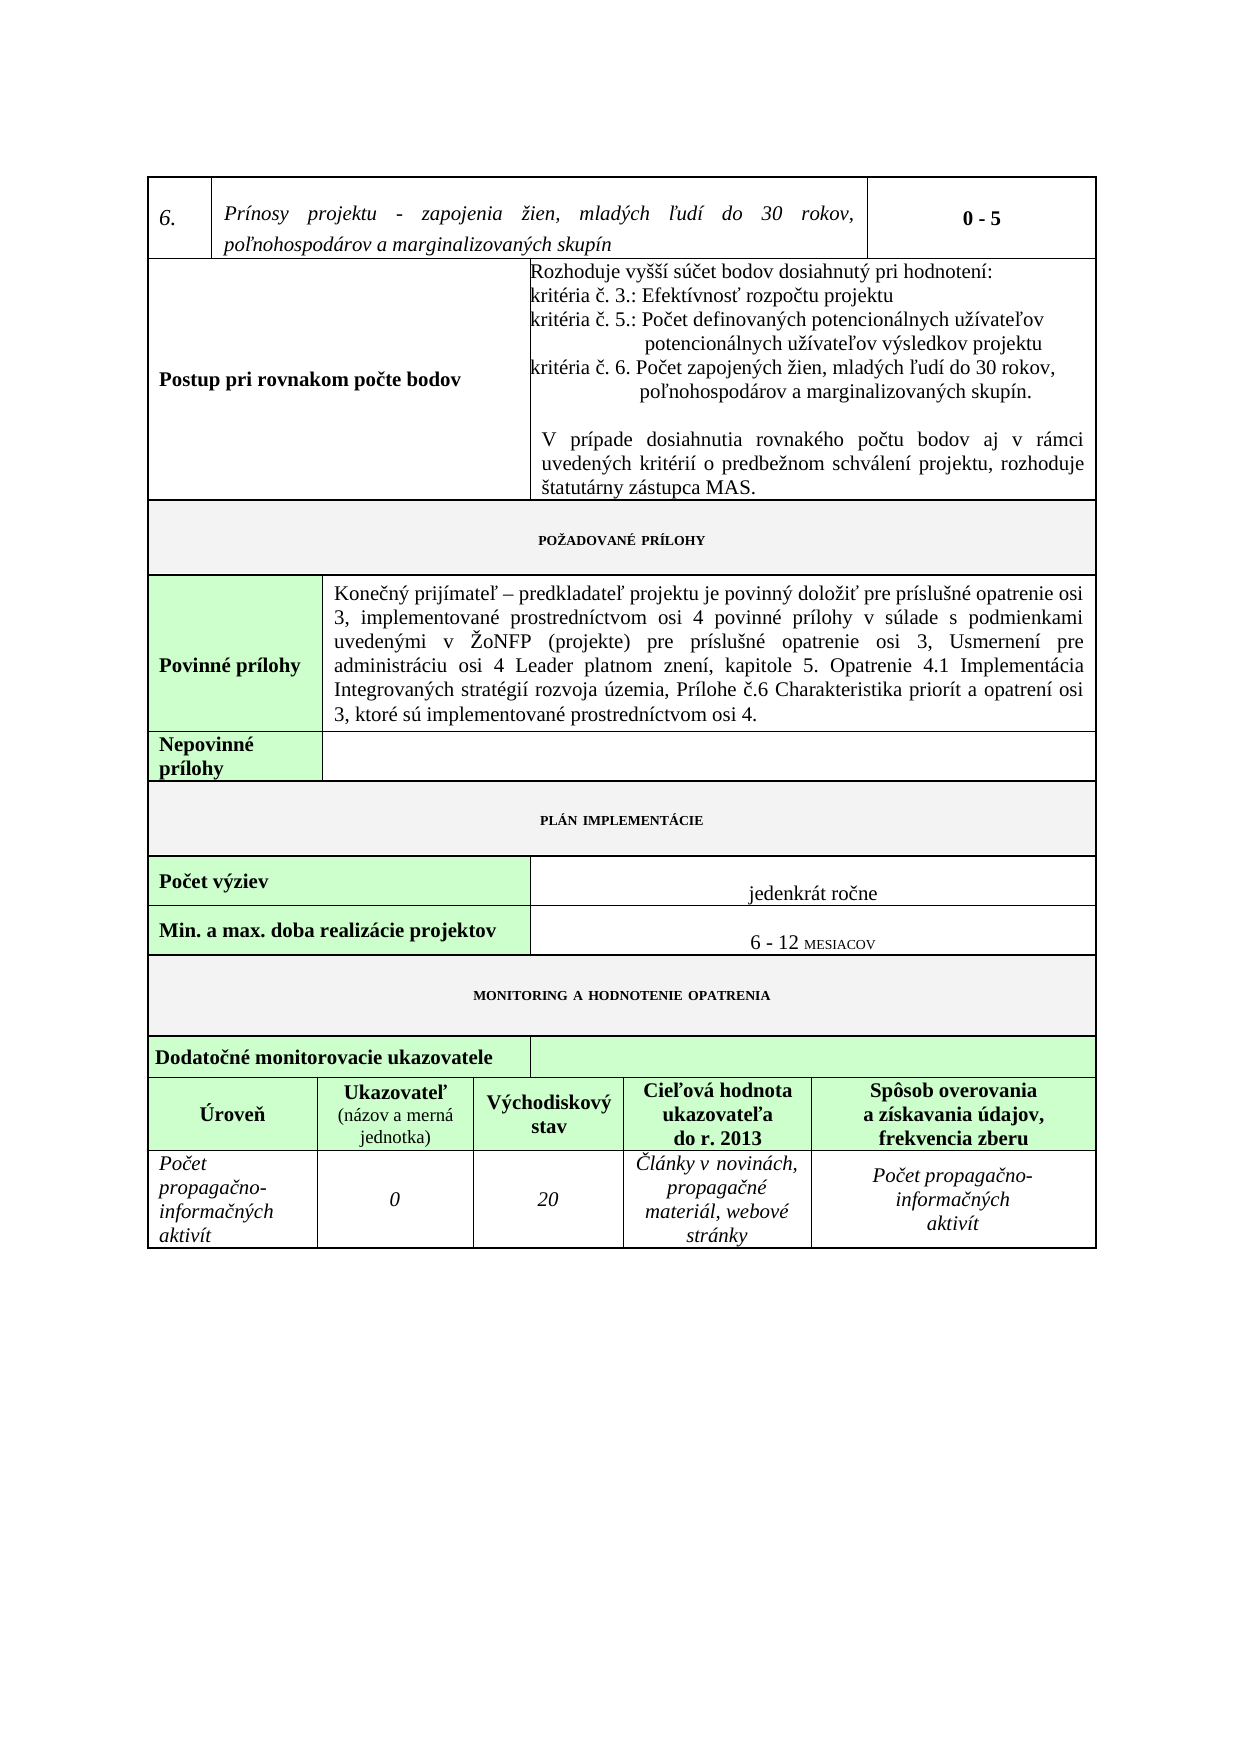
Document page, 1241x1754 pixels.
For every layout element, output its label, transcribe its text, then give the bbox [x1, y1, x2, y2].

table_cell Postup pri rovnakom počte bodov [149, 259, 530, 499]
table_cell Cieľová hodnota ukazovateľa do r. 2013 [624, 1078, 811, 1150]
table_cell Min. a max. doba realizácie projektov [149, 906, 530, 954]
table_cell 6. [149, 178, 211, 258]
table_cell Ukazovateľ (názov a merná jednotka) [318, 1078, 473, 1150]
table_cell Rozhoduje vyšší súčet bodov dosiahnutý pri hodnotení: kritéria č. 3.: Efektívnosť rozpočtu projektu kritéria č. 5.: Počet definovaných potencionálnych užívateľov potencionálnych užívateľov výsledkov projektu kritéria č. 6. Počet zapojených žien, mladých ľudí do 30 rokov, poľnohospodárov a marginalizovaných skupín. V prípade dosiahnutia rovnakého počtu bodov aj v rámci uvedených kritérií o predbežnom schválení projektu, rozhoduje štatutárny zástupca MAS. [531, 259, 1095, 499]
table_cell Počet propagačno-informačných aktivít [149, 1151, 317, 1247]
table_cell Dodatočné monitorovacie ukazovatele [149, 1037, 530, 1077]
table_cell 0 [318, 1151, 473, 1247]
table_cell 6 - 12 mesiacov [531, 906, 1095, 954]
table_cell Prínosy projektu - zapojenia žien, mladých ľudí do 30 rokov, poľnohospodárov a marginalizovaných skupín [212, 178, 867, 258]
table_cell Nepovinné prílohy [149, 732, 322, 780]
table_cell Počet výziev [149, 857, 530, 905]
table_cell požadované prílohy [149, 501, 1095, 573]
table_cell Východiskový stav [474, 1078, 623, 1150]
table_cell monitoring a hodnotenie opatrenia [149, 956, 1095, 1035]
table_cell Články v novinách, propagačné materiál, webové stránky [624, 1151, 811, 1247]
table_cell Konečný prijímateľ – predkladateľ projektu je povinný doložiť pre príslušné opatrenie osi 3, implementované prostredníctvom osi 4 povinné prílohy v súlade s podmienkami uvedenými v ŽoNFP (projekte) pre príslušné opatrenie osi 3, Usmernení pre administráciu osi 4 Leader platnom znení, kapitole 5. Opatrenie 4.1 Implementácia Integrovaných stratégií rozvoja územia, Prílohe č.6 Charakteristika priorít a opatrení osi 3, ktoré sú implementované prostredníctvom osi 4. [323, 576, 1095, 731]
table_cell 20 [474, 1151, 623, 1247]
table_cell Spôsob overovania a získavania údajov, frekvencia zberu [812, 1078, 1095, 1150]
table_cell 0 - 5 [868, 178, 1095, 258]
table_cell plán implementácie [149, 782, 1095, 854]
table_cell Povinné prílohy [149, 576, 322, 731]
table_cell [323, 732, 1095, 780]
table_cell Počet propagačno-informačných aktivít [812, 1151, 1095, 1247]
table_cell [531, 1037, 1095, 1077]
table_cell jedenkrát ročne [531, 857, 1095, 905]
table_cell Úroveň [149, 1078, 317, 1150]
